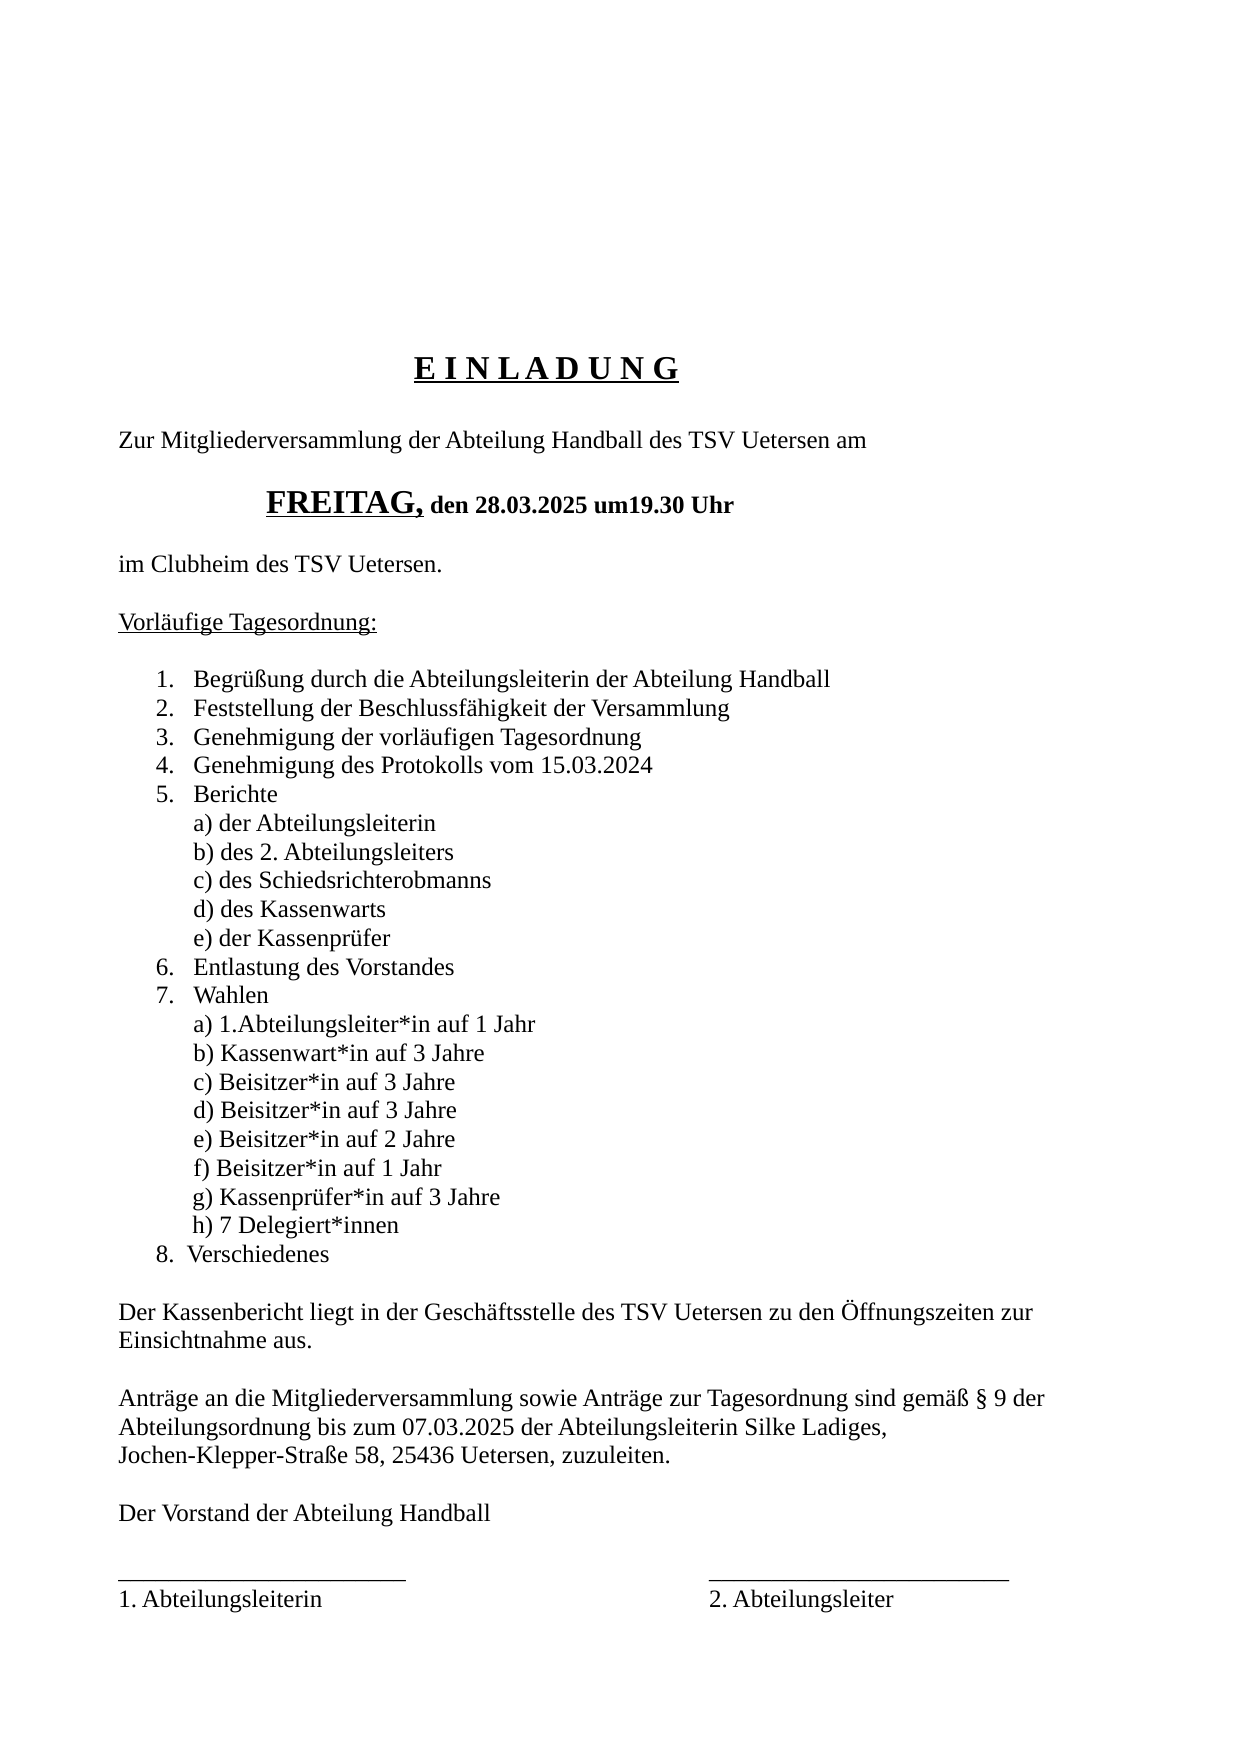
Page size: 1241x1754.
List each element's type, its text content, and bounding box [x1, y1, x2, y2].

text Vorläufige Tagesordnung: [118, 607, 1122, 636]
list Begrüßung durch die Abteilungsleiterin der Abteilung Handball [156, 664, 1122, 693]
text 8. Verschiedenes [118, 1239, 1122, 1268]
list c) Beisitzer*in auf 3 Jahre [156, 1067, 1122, 1096]
text Der Vorstand der Abteilung Handball [118, 1498, 1122, 1527]
text Abteilungsordnung bis zum 07.03.2025 der Abteilungsleiterin Silke Ladiges, [118, 1412, 1122, 1441]
list Entlastung des Vorstandes [156, 952, 1122, 981]
text Jochen-Klepper-Straße 58, 25436 Uetersen, zuzuleiten. [118, 1441, 1122, 1469]
text Zur Mitgliederversammlung der Abteilung Handball des TSV Uetersen am [118, 425, 1122, 453]
text im Clubheim des TSV Uetersen. [118, 549, 1122, 578]
list d) des Kassenwarts [156, 894, 1122, 923]
list Genehmigung der vorläufigen Tagesordnung [156, 722, 1122, 751]
text h) 7 Delegiert*innen [118, 1211, 1122, 1239]
list f) Beisitzer*in auf 1 Jahr [156, 1153, 1122, 1182]
list d) Beisitzer*in auf 3 Jahre [156, 1096, 1122, 1124]
list b) des 2. Abteilungsleiters [156, 837, 1122, 866]
text E I N L A D U N G [118, 348, 1122, 386]
list Wahlen [156, 981, 1122, 1009]
text _______________________ ________________________ [118, 1556, 1122, 1584]
list b) Kassenwart*in auf 3 Jahre [156, 1038, 1122, 1067]
list e) Beisitzer*in auf 2 Jahre [156, 1124, 1122, 1153]
list Genehmigung des Protokolls vom 15.03.2024 [156, 751, 1122, 779]
text Der Kassenbericht liegt in der Geschäftsstelle des TSV Uetersen zu den Öffnungszeiten zur Einsichtnahme aus. [118, 1297, 1122, 1354]
text FREITAG, den 28.03.2025 um19.30 Uhr [118, 482, 1122, 521]
list a) der Abteilungsleiterin [156, 808, 1122, 837]
list Feststellung der Beschlussfähigkeit der Versammlung [156, 693, 1122, 722]
list Berichte [156, 779, 1122, 808]
text Anträge an die Mitgliederversammlung sowie Anträge zur Tagesordnung sind gemäß § 9 der [118, 1383, 1122, 1412]
text g) Kassenprüfer*in auf 3 Jahre [118, 1182, 1122, 1211]
text 1. Abteilungsleiterin 2. Abteilungsleiter [118, 1584, 1122, 1613]
list c) des Schiedsrichterobmanns [156, 866, 1122, 894]
list a) 1.Abteilungsleiter*in auf 1 Jahr [156, 1009, 1122, 1038]
list e) der Kassenprüfer [156, 923, 1122, 952]
